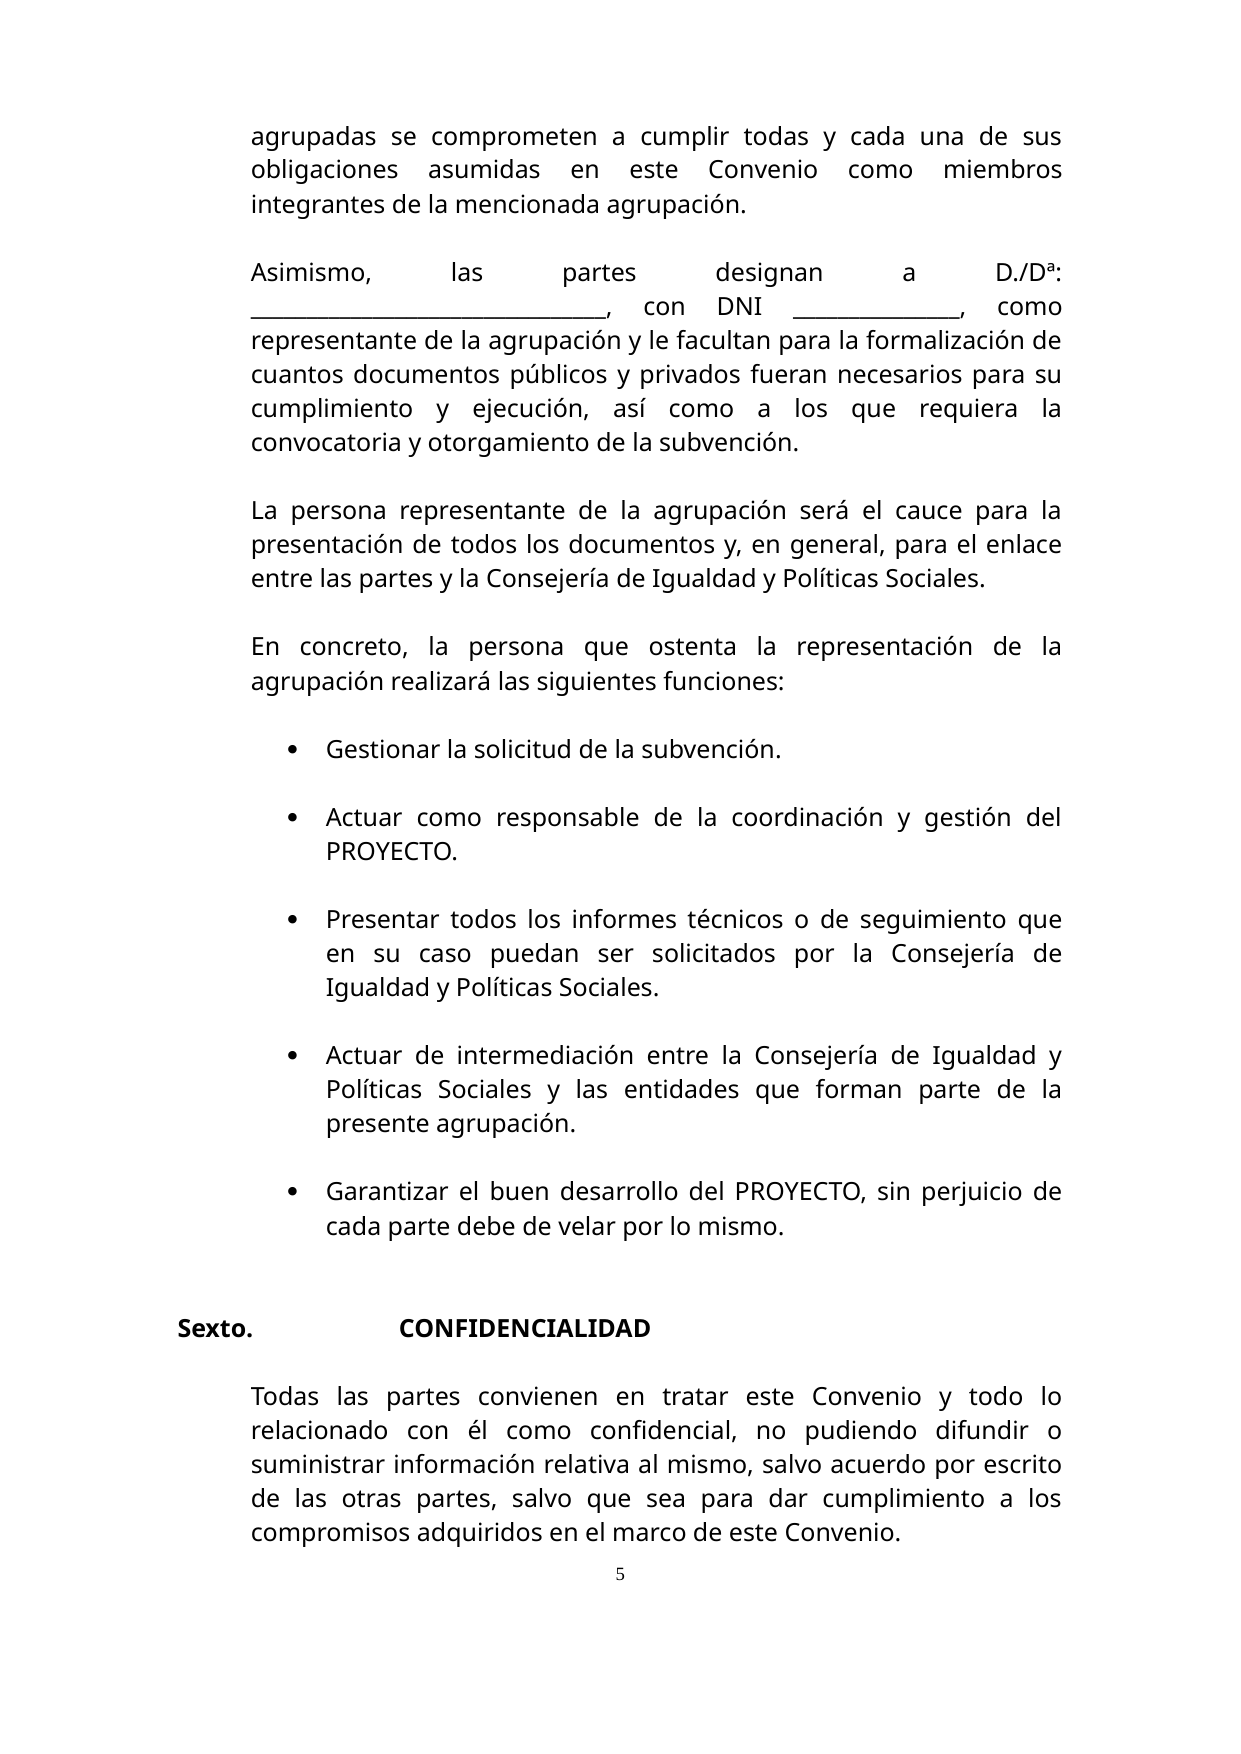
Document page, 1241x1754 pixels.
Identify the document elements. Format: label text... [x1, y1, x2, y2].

text La persona representante de la agrupación será el cauce para la presentación de todos los documentos y, en general, para el enlace entre las partes y la Consejería de Igualdad y Políticas Sociales. [251, 493, 1063, 595]
text Asimismo, las partes designan a D./Dª: ________________________________, con DNI _______________, como representante de la agrupación y le facultan para la formalización de cuantos documentos públicos y privados fueran necesarios para su cumplimiento y ejecución, así como a los que requiera la convocatoria y otorgamiento de la subvención. [251, 254, 1063, 459]
text En concreto, la persona que ostenta la representación de la agrupación realizará las siguientes funciones: [251, 629, 1063, 697]
text agrupadas se comprometen a cumplir todas y cada una de sus obligaciones asumidas en este Convenio como miembros integrantes de la mencionada agrupación. [251, 118, 1063, 220]
list Actuar como responsable de la coordinación y gestión del PROYECTO. [288, 799, 1063, 867]
text Todas las partes convienen en tratar este Convenio y todo lo relacionado con él como confidencial, no pudiendo difundir o suministrar información relativa al mismo, salvo acuerdo por escrito de las otras partes, salvo que sea para dar cumplimiento a los compromisos adquiridos en el marco de este Convenio. [251, 1378, 1063, 1549]
text Sexto. CONFIDENCIALIDAD [177, 1310, 1063, 1344]
list Presentar todos los informes técnicos o de seguimiento que en su caso puedan ser solicitados por la Consejería de Igualdad y Políticas Sociales. [288, 902, 1063, 1004]
list Gestionar la solicitud de la subvención. [288, 731, 1063, 765]
list Actuar de intermediación entre la Consejería de Igualdad y Políticas Sociales y las entidades que forman parte de la presente agrupación. [288, 1038, 1063, 1140]
list Garantizar el buen desarrollo del PROYECTO, sin perjuicio de cada parte debe de velar por lo mismo. [288, 1174, 1063, 1242]
